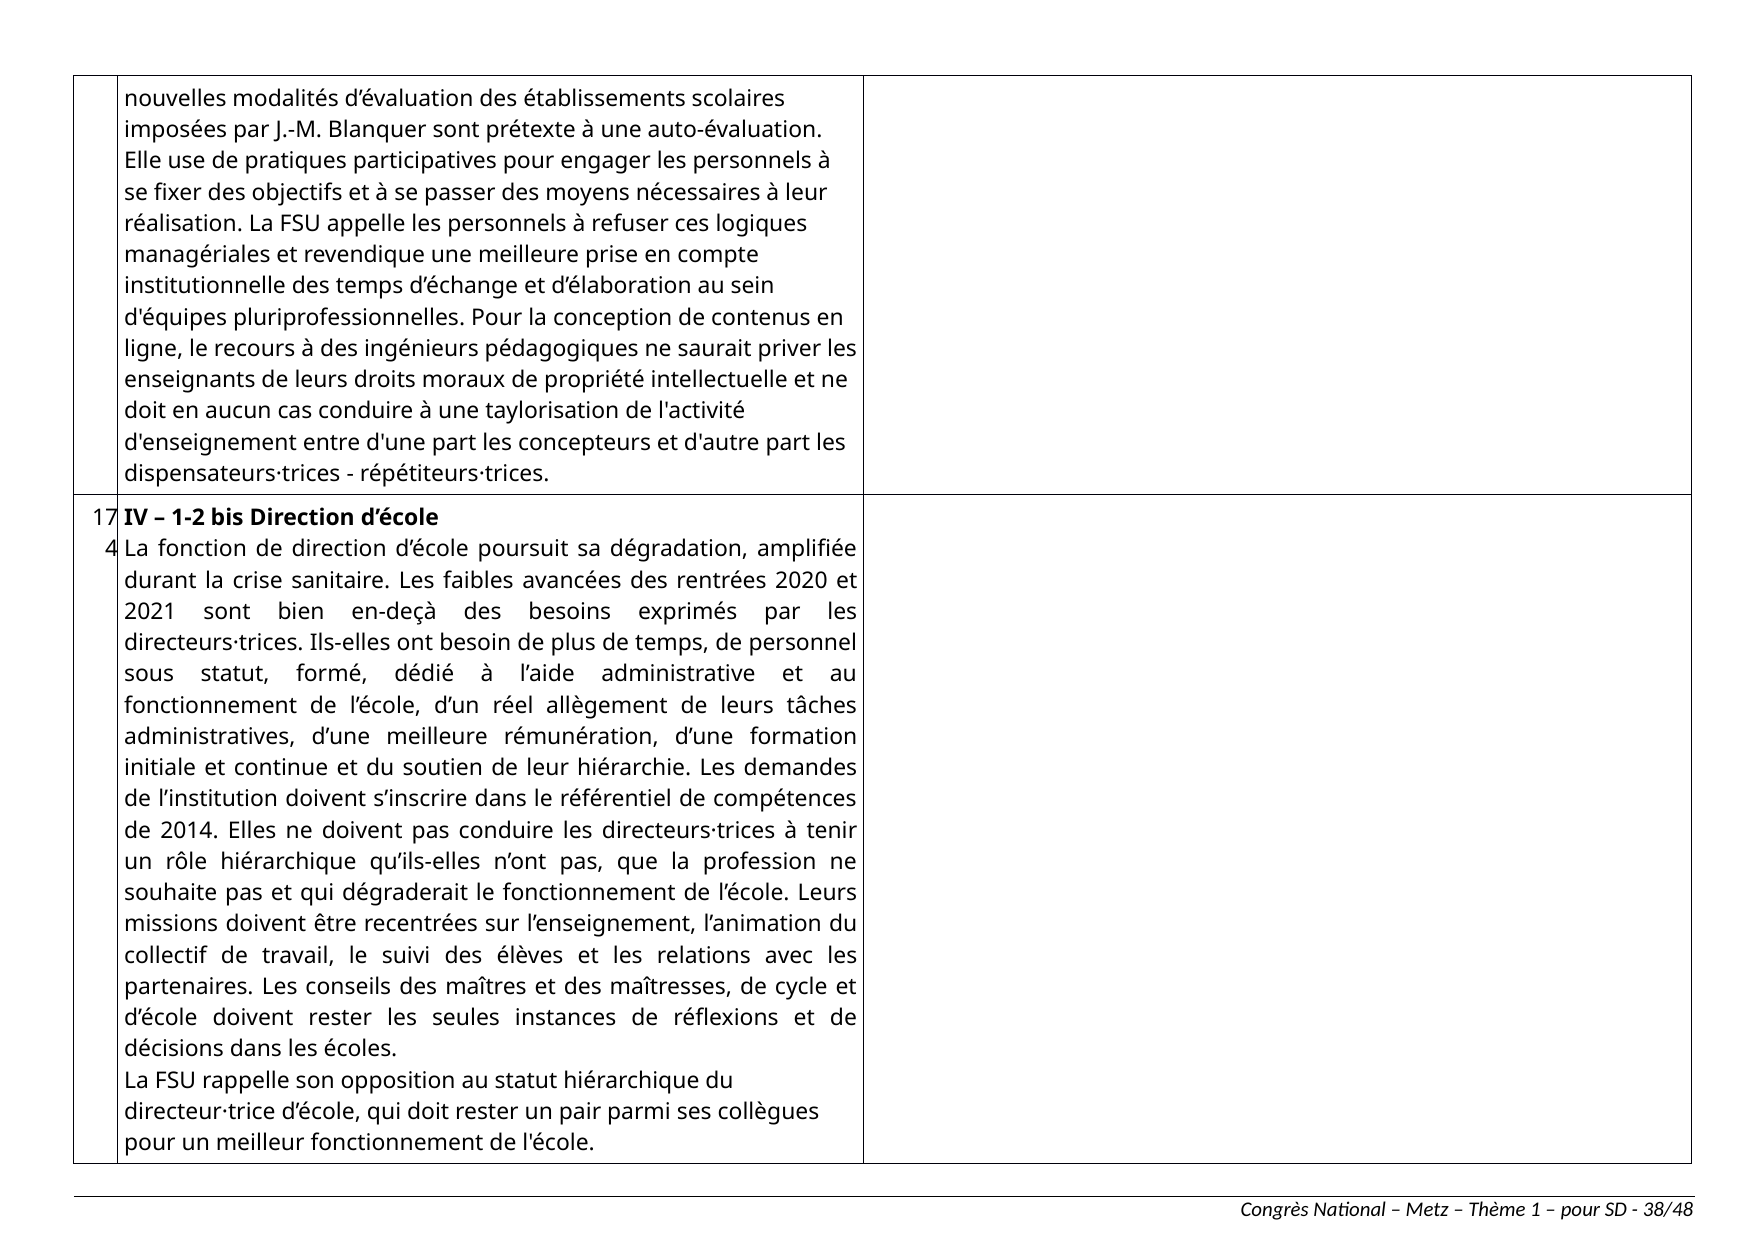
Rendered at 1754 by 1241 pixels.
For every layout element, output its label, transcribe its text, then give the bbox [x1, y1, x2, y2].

table_cell [74, 76, 117, 494]
table_cell [864, 495, 1691, 1163]
table_cell IV – 1-2 bis Direction d’école La fonction de direction d’école poursuit sa dégradation, amplifiée durant la crise sanitaire. Les faibles avancées des rentrées 2020 et 2021 sont bien en-deçà des besoins exprimés par les directeurs·trices. Ils-elles ont besoin de plus de temps, de personnel sous statut, formé, dédié à l’aide administrative et au fonctionnement de l’école, d’un réel allègement de leurs tâches administratives, d’une meilleure rémunération, d’une formation initiale et continue et du soutien de leur hiérarchie. Les demandes de l’institution doivent s’inscrire dans le référentiel de compétences de 2014. Elles ne doivent pas conduire les directeurs·trices à tenir un rôle hiérarchique qu’ils-elles n’ont pas, que la profession ne souhaite pas et qui dégraderait le fonctionnement de l’école. Leurs missions doivent être recentrées sur l’enseignement, l’animation du collectif de travail, le suivi des élèves et les relations avec les partenaires. Les conseils des maîtres et des maîtresses, de cycle et d’école doivent rester les seules instances de réflexions et de décisions dans les écoles. La FSU rappelle son opposition au statut hiérarchique du directeur·trice d’école, qui doit rester un pair parmi ses collègues pour un meilleur fonctionnement de l'école. [118, 495, 863, 1163]
table_cell 174 [74, 495, 117, 1163]
table_cell [864, 76, 1691, 494]
table_cell nouvelles modalités d’évaluation des établissements scolaires imposées par J.-M. Blanquer sont prétexte à une auto-évaluation. Elle use de pratiques participatives pour engager les personnels à se fixer des objectifs et à se passer des moyens nécessaires à leur réalisation. La FSU appelle les personnels à refuser ces logiques managériales et revendique une meilleure prise en compte institutionnelle des temps d’échange et d’élaboration au sein d'équipes pluriprofessionnelles. Pour la conception de contenus en ligne, le recours à des ingénieurs pédagogiques ne saurait priver les enseignants de leurs droits moraux de propriété intellectuelle et ne doit en aucun cas conduire à une taylorisation de l'activité d'enseignement entre d'une part les concepteurs et d'autre part les dispensateurs·trices - répétiteurs·trices. [118, 76, 863, 494]
